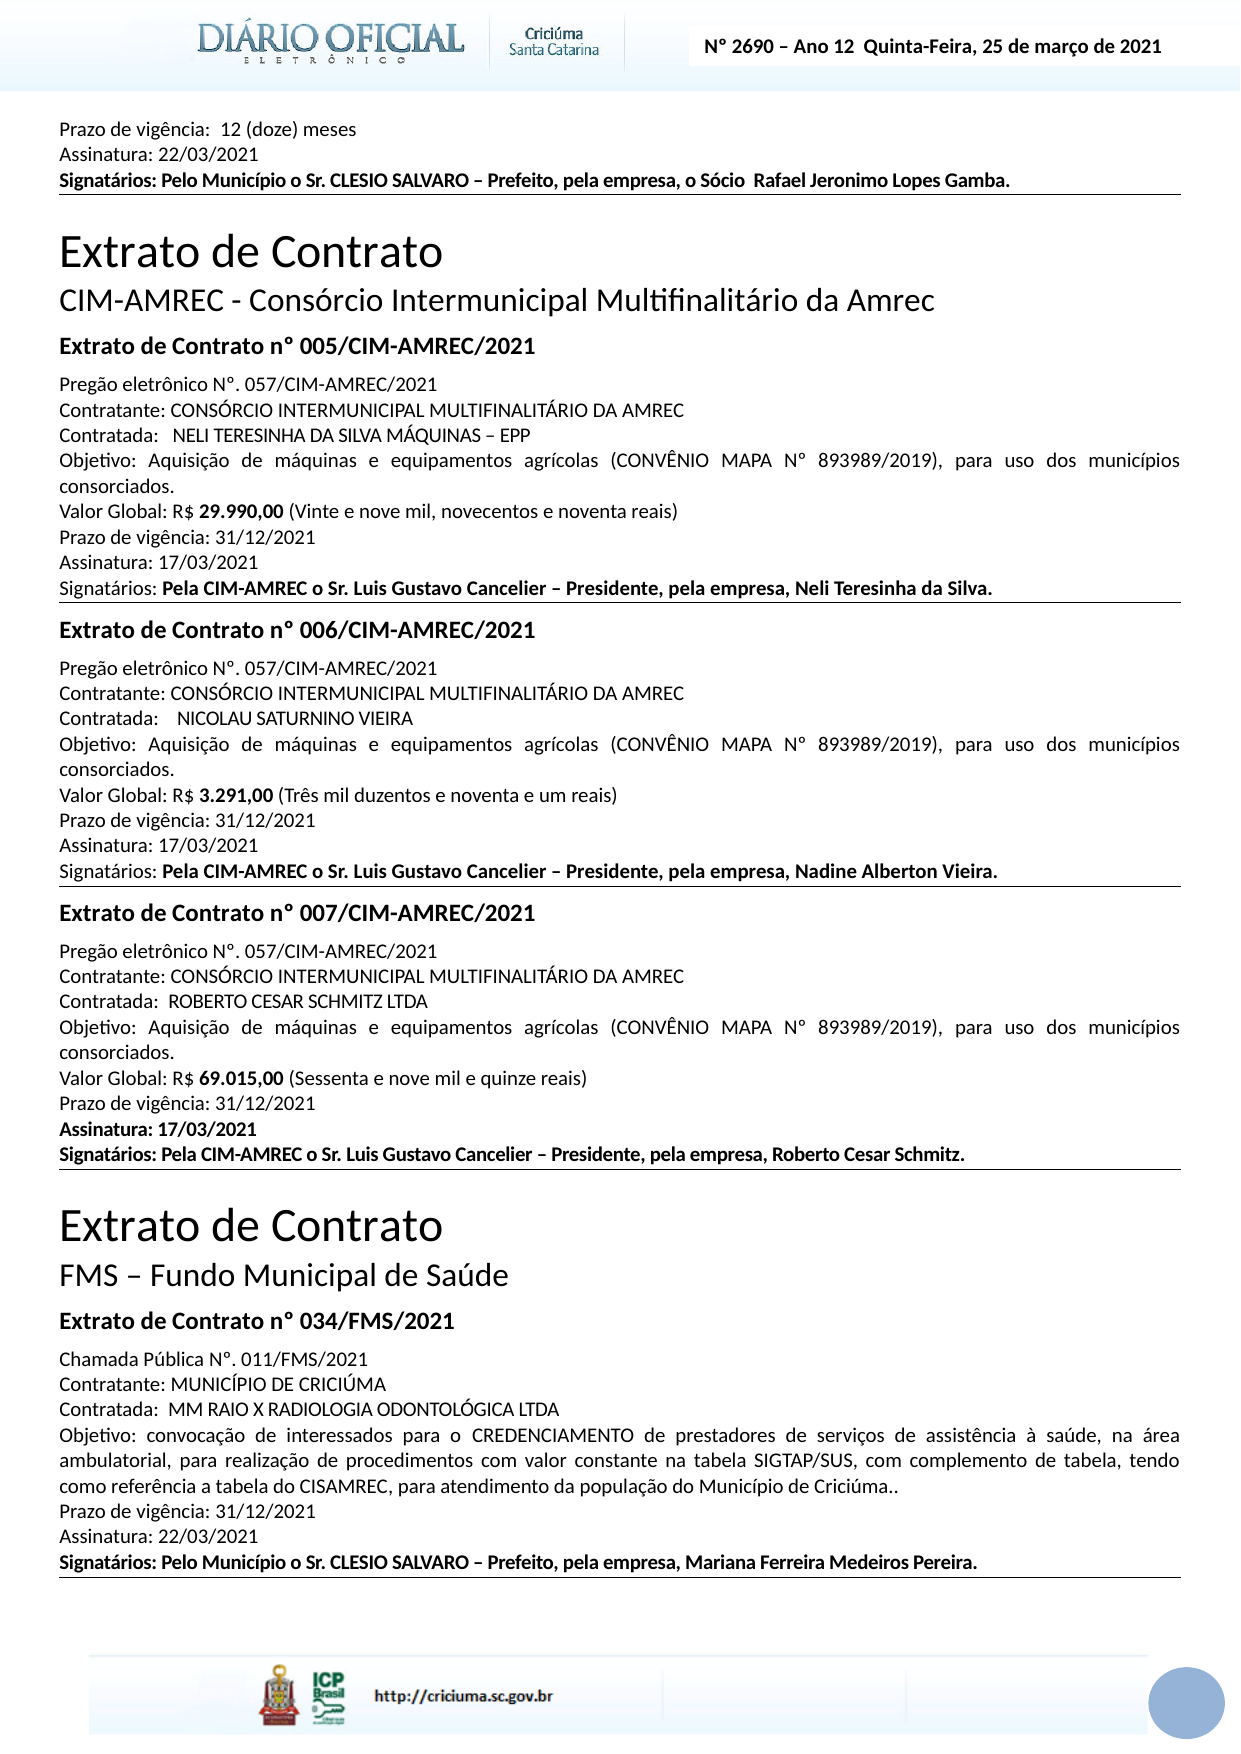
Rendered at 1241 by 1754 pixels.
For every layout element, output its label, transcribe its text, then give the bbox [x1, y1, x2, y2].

text Extrato de Contrato [59, 1195, 1181, 1254]
text Valor Global: R$ 3.291,00 (Três mil duzentos e noventa e um reais) [59, 782, 1181, 807]
text Contratante: CONSÓRCIO INTERMUNICIPAL MULTIFINALITÁRIO DA AMREC [59, 680, 1181, 706]
text Signatários: Pela CIM-AMREC o Sr. Luis Gustavo Cancelier – Presidente, pela empresa, Neli Teresinha da Silva. [59, 575, 1181, 602]
text Objetivo: Aquisição de máquinas e equipamentos agrícolas (CONVÊNIO MAPA Nº 893989/2019), para uso dos municípios consorciados. [59, 1014, 1181, 1065]
text Signatários: Pelo Município o Sr. CLESIO SALVARO – Prefeito, pela empresa, o Sócio Rafael Jeronimo Lopes Gamba. [59, 167, 1181, 194]
text Assinatura: 17/03/2021 [59, 549, 1181, 575]
text Objetivo: convocação de interessados para o CREDENCIAMENTO de prestadores de serviços de assistência à saúde, na área ambulatorial, para realização de procedimentos com valor constante na tabela SIGTAP/SUS, com complemento de tabela, tendo como referência a tabela do CISAMREC, para atendimento da população do Município de Criciúma.. [59, 1422, 1181, 1498]
text Assinatura: 22/03/2021 [59, 141, 1181, 167]
text Pregão eletrônico Nº. 057/CIM-AMREC/2021 [59, 655, 1181, 680]
text Contratada: NICOLAU SATURNINO VIEIRA [59, 706, 1181, 731]
text CIM-AMREC - Consórcio Intermunicipal Multifinalitário da Amrec [59, 279, 1181, 320]
text FMS – Fundo Municipal de Saúde [59, 1254, 1181, 1294]
text Prazo de vigência: 31/12/2021 [59, 524, 1181, 549]
text Valor Global: R$ 69.015,00 (Sessenta e nove mil e quinze reais) [59, 1065, 1181, 1090]
text Signatários: Pela CIM-AMREC o Sr. Luis Gustavo Cancelier – Presidente, pela empresa, Nadine Alberton Vieira. [59, 858, 1181, 886]
text Assinatura: 22/03/2021 [59, 1524, 1181, 1549]
text Signatários: Pelo Município o Sr. CLESIO SALVARO – Prefeito, pela empresa, Mariana Ferreira Medeiros Pereira. [59, 1549, 1181, 1577]
text Extrato de Contrato nº 005/CIM-AMREC/2021 [59, 331, 1181, 361]
text Contratada: NELI TERESINHA DA SILVA MÁQUINAS – EPP [59, 422, 1181, 448]
text Prazo de vigência: 12 (doze) meses [59, 116, 1181, 141]
text Objetivo: Aquisição de máquinas e equipamentos agrícolas (CONVÊNIO MAPA Nº 893989/2019), para uso dos municípios consorciados. [59, 731, 1181, 782]
text Signatários: Pela CIM-AMREC o Sr. Luis Gustavo Cancelier – Presidente, pela empresa, Roberto Cesar Schmitz. [59, 1141, 1181, 1169]
text Extrato de Contrato [59, 221, 1181, 279]
text Prazo de vigência: 31/12/2021 [59, 1498, 1181, 1524]
text Objetivo: Aquisição de máquinas e equipamentos agrícolas (CONVÊNIO MAPA Nº 893989/2019), para uso dos municípios consorciados. [59, 448, 1181, 498]
text Pregão eletrônico Nº. 057/CIM-AMREC/2021 [59, 938, 1181, 963]
text Contratante: CONSÓRCIO INTERMUNICIPAL MULTIFINALITÁRIO DA AMREC [59, 963, 1181, 989]
text Contratada: ROBERTO CESAR SCHMITZ LTDA [59, 989, 1181, 1014]
text Valor Global: R$ 29.990,00 (Vinte e nove mil, novecentos e noventa reais) [59, 498, 1181, 524]
text Contratante: MUNICÍPIO DE CRICIÚMA [59, 1371, 1181, 1397]
text Extrato de Contrato nº 006/CIM-AMREC/2021 [59, 614, 1181, 644]
text Pregão eletrônico Nº. 057/CIM-AMREC/2021 [59, 371, 1181, 397]
text Prazo de vigência: 31/12/2021 [59, 807, 1181, 833]
text Chamada Pública Nº. 011/FMS/2021 [59, 1346, 1181, 1371]
text Extrato de Contrato nº 034/FMS/2021 [59, 1305, 1181, 1335]
text Extrato de Contrato nº 007/CIM-AMREC/2021 [59, 897, 1181, 927]
text Assinatura: 17/03/2021 [59, 833, 1181, 858]
text Prazo de vigência: 31/12/2021 [59, 1090, 1181, 1116]
text Contratada: MM RAIO X RADIOLOGIA ODONTOLÓGICA LTDA [59, 1397, 1181, 1422]
text Assinatura: 17/03/2021 [59, 1116, 1181, 1141]
text Contratante: CONSÓRCIO INTERMUNICIPAL MULTIFINALITÁRIO DA AMREC [59, 397, 1181, 422]
